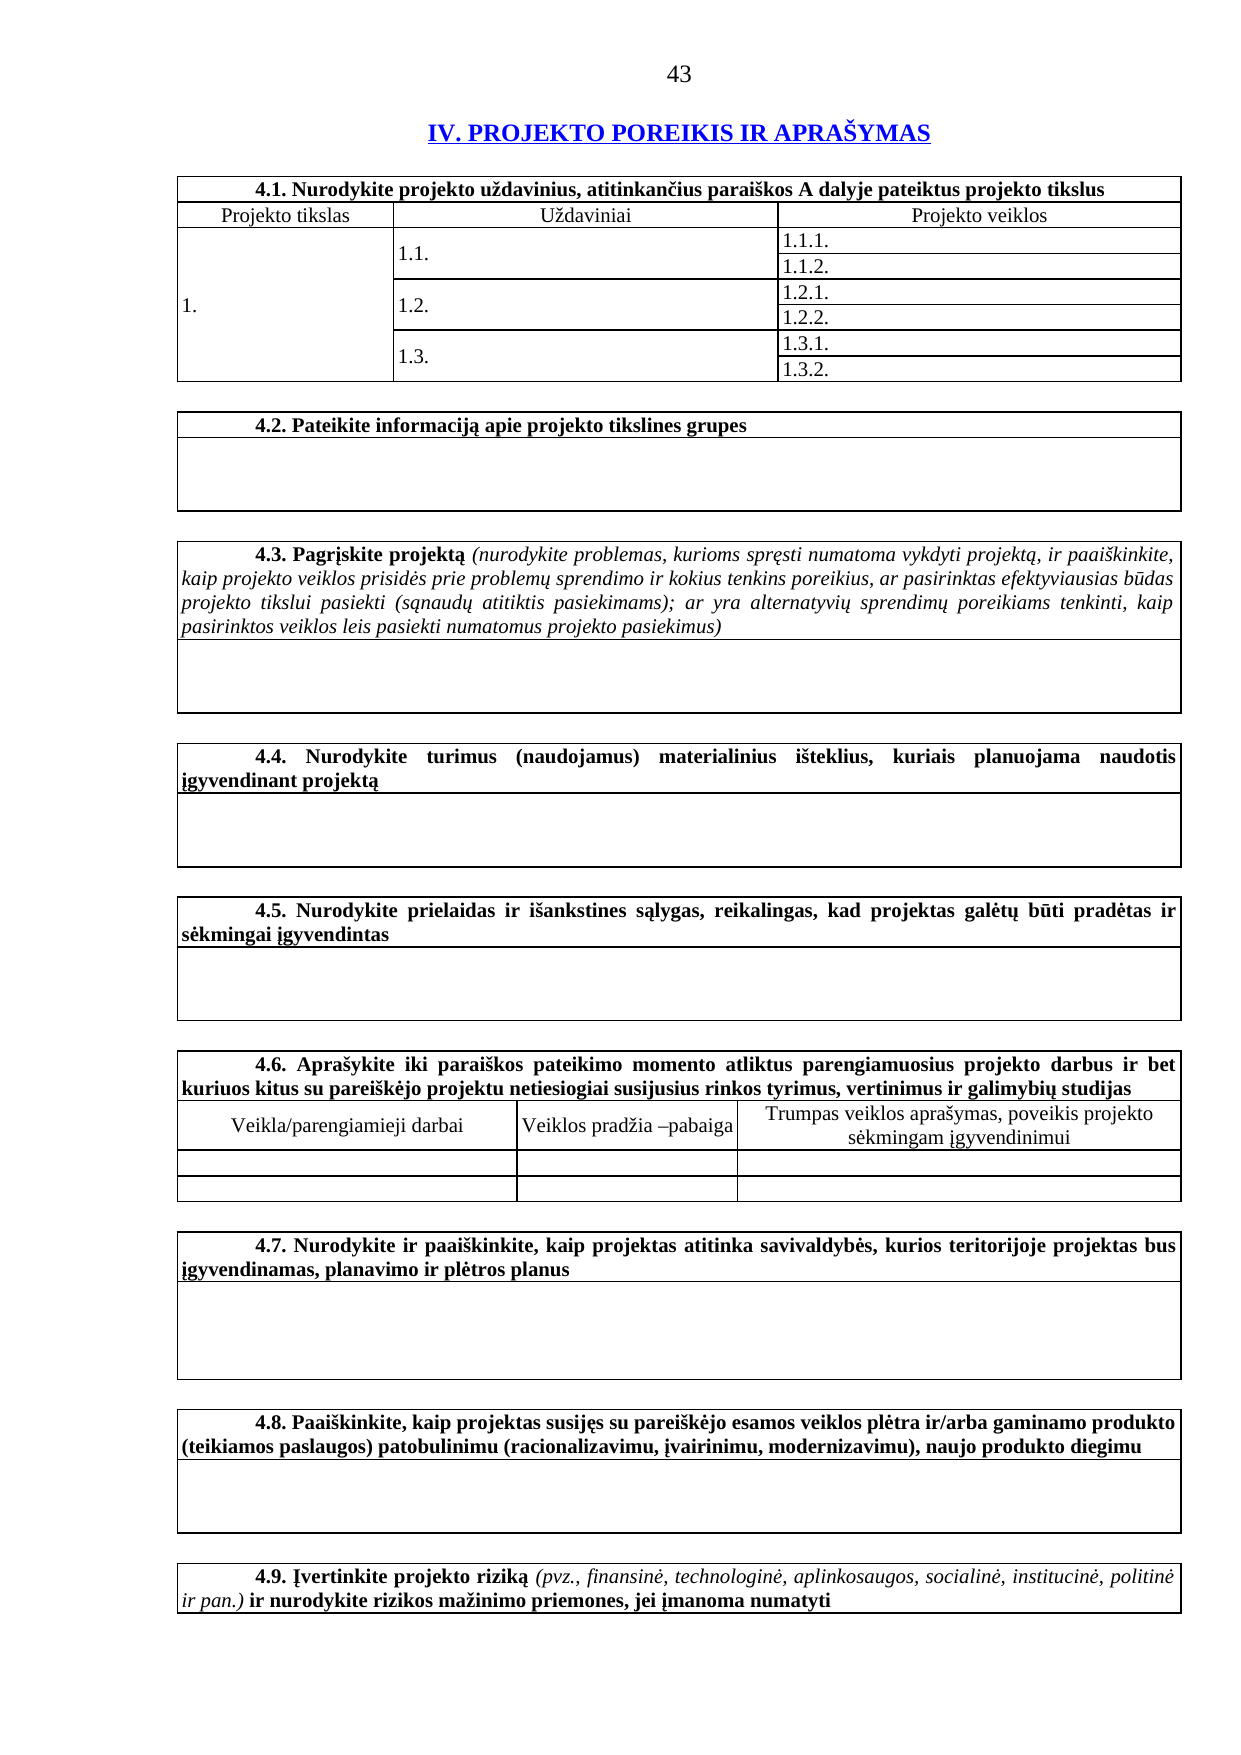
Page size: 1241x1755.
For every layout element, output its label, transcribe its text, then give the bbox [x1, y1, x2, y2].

table_cell [738, 1177, 742, 1201]
table_cell 1.1. [394, 228, 777, 278]
table_cell Veiklos pradžia –pabaiga [518, 1101, 737, 1149]
table_cell [733, 1177, 737, 1201]
table_cell Veikla/parengiamieji darbai [178, 1101, 516, 1149]
table_cell 1.2. [394, 280, 777, 329]
table_cell 1. [178, 228, 393, 381]
text IV. PROJEKTO POREIKIS IR APRAŠYMAS [177, 118, 1181, 147]
table_cell [738, 1151, 742, 1175]
table_cell [733, 1151, 737, 1175]
table_cell 1.3. [394, 331, 777, 381]
